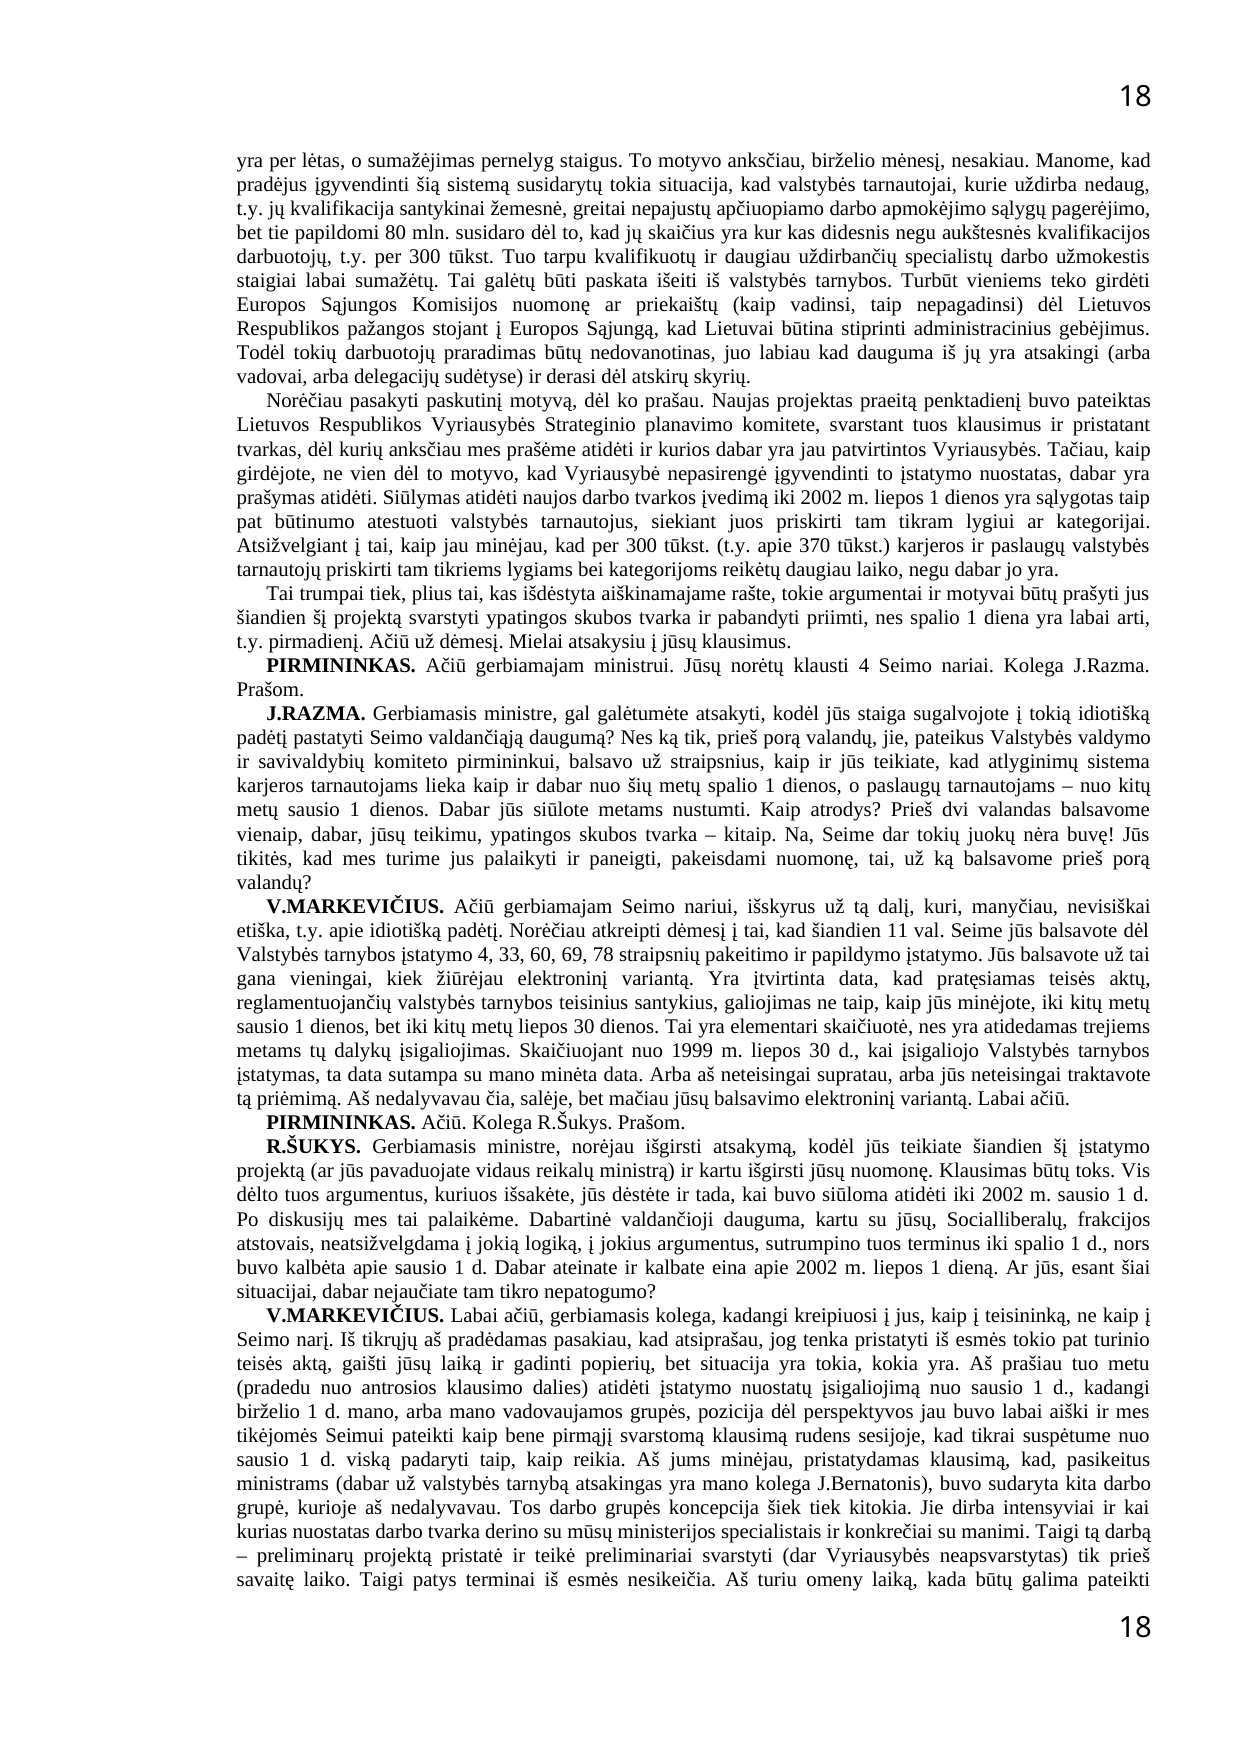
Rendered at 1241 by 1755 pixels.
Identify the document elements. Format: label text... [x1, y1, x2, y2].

text PIRMININKAS. Ačiū gerbiamajam ministrui. Jūsų norėtų klausti 4 Seimo nariai. Kolega J.Razma. Prašom. [236, 653, 1152, 701]
text V.MARKEVIČIUS. Ačiū gerbiamajam Seimo nariui, išskyrus už tą dalį, kuri, manyčiau, nevisiškai etiška, t.y. apie idiotišką padėtį. Norėčiau atkreipti dėmesį į tai, kad šiandien 11 val. Seime jūs balsavote dėl Valstybės tarnybos įstatymo 4, 33, 60, 69, 78 straipsnių pakeitimo ir papildymo įstatymo. Jūs balsavote už tai gana vieningai, kiek žiūrėjau elektroninį variantą. Yra įtvirtinta data, kad pratęsiamas teisės aktų, reglamentuojančių valstybės tarnybos teisinius santykius, galiojimas ne taip, kaip jūs minėjote, iki kitų metų sausio 1 dienos, bet iki kitų metų liepos 30 dienos. Tai yra elementari skaičiuotė, nes yra atidedamas trejiems metams tų dalykų įsigaliojimas. Skaičiuojant nuo 1999 m. liepos 30 d., kai įsigaliojo Valstybės tarnybos įstatymas, ta data sutampa su mano minėta data. Arba aš neteisingai supratau, arba jūs neteisingai traktavote tą priėmimą. Aš nedalyvavau čia, salėje, bet mačiau jūsų balsavimo elektroninį variantą. Labai ačiū. [236, 894, 1152, 1110]
text Tai trumpai tiek, plius tai, kas išdėstyta aiškinamajame rašte, tokie argumentai ir motyvai būtų prašyti jus šiandien šį projektą svarstyti ypatingos skubos tvarka ir pabandyti priimti, nes spalio 1 diena yra labai arti, t.y. pirmadienį. Ačiū už dėmesį. Mielai atsakysiu į jūsų klausimus. [236, 581, 1152, 653]
text Norėčiau pasakyti paskutinį motyvą, dėl ko prašau. Naujas projektas praeitą penktadienį buvo pateiktas Lietuvos Respublikos Vyriausybės Strateginio planavimo komitete, svarstant tuos klausimus ir pristatant tvarkas, dėl kurių anksčiau mes prašėme atidėti ir kurios dabar yra jau patvirtintos Vyriausybės. Tačiau, kaip girdėjote, ne vien dėl to motyvo, kad Vyriausybė nepasirengė įgyvendinti to įstatymo nuostatas, dabar yra prašymas atidėti. Siūlymas atidėti naujos darbo tvarkos įvedimą iki 2002 m. liepos 1 dienos yra sąlygotas taip pat būtinumo atestuoti valstybės tarnautojus, siekiant juos priskirti tam tikram lygiui ar kategorijai. Atsižvelgiant į tai, kaip jau minėjau, kad per 300 tūkst. (t.y. apie 370 tūkst.) karjeros ir paslaugų valstybės tarnautojų priskirti tam tikriems lygiams bei kategorijoms reikėtų daugiau laiko, negu dabar jo yra. [236, 388, 1152, 581]
text R.ŠUKYS. Gerbiamasis ministre, norėjau išgirsti atsakymą, kodėl jūs teikiate šiandien šį įstatymo projektą (ar jūs pavaduojate vidaus reikalų ministrą) ir kartu išgirsti jūsų nuomonę. Klausimas būtų toks. Vis dėlto tuos argumentus, kuriuos išsakėte, jūs dėstėte ir tada, kai buvo siūloma atidėti iki 2002 m. sausio 1 d. Po diskusijų mes tai palaikėme. Dabartinė valdančioji dauguma, kartu su jūsų, Socialliberalų, frakcijos atstovais, neatsižvelgdama į jokią logiką, į jokius argumentus, sutrumpino tuos terminus iki spalio 1 d., nors buvo kalbėta apie sausio 1 d. Dabar ateinate ir kalbate eina apie 2002 m. liepos 1 dieną. Ar jūs, esant šiai situacijai, dabar nejaučiate tam tikro nepatogumo? [236, 1134, 1152, 1303]
text yra per lėtas, o sumažėjimas pernelyg staigus. To motyvo anksčiau, birželio mėnesį, nesakiau. Manome, kad pradėjus įgyvendinti šią sistemą susidarytų tokia situacija, kad valstybės tarnautojai, kurie uždirba nedaug, t.y. jų kvalifikacija santykinai žemesnė, greitai nepajustų apčiuopiamo darbo apmokėjimo sąlygų pagerėjimo, bet tie papildomi 80 mln. susidaro dėl to, kad jų skaičius yra kur kas didesnis negu aukštesnės kvalifikacijos darbuotojų, t.y. per 300 tūkst. Tuo tarpu kvalifikuotų ir daugiau uždirbančių specialistų darbo užmokestis staigiai labai sumažėtų. Tai galėtų būti paskata išeiti iš valstybės tarnybos. Turbūt vieniems teko girdėti Europos Sąjungos Komisijos nuomonę ar priekaištų (kaip vadinsi, taip nepagadinsi) dėl Lietuvos Respublikos pažangos stojant į Europos Sąjungą, kad Lietuvai būtina stiprinti administracinius gebėjimus. Todėl tokių darbuotojų praradimas būtų nedovanotinas, juo labiau kad dauguma iš jų yra atsakingi (arba vadovai, arba delegacijų sudėtyse) ir derasi dėl atskirų skyrių. [236, 148, 1152, 388]
text PIRMININKAS. Ačiū. Kolega R.Šukys. Prašom. [236, 1110, 1152, 1134]
text V.MARKEVIČIUS. Labai ačiū, gerbiamasis kolega, kadangi kreipiuosi į jus, kaip į teisininką, ne kaip į Seimo narį. Iš tikrųjų aš pradėdamas pasakiau, kad atsiprašau, jog tenka pristatyti iš esmės tokio pat turinio teisės aktą, gaišti jūsų laiką ir gadinti popierių, bet situacija yra tokia, kokia yra. Aš prašiau tuo metu (pradedu nuo antrosios klausimo dalies) atidėti įstatymo nuostatų įsigaliojimą nuo sausio 1 d., kadangi birželio 1 d. mano, arba mano vadovaujamos grupės, pozicija dėl perspektyvos jau buvo labai aiški ir mes tikėjomės Seimui pateikti kaip bene pirmąjį svarstomą klausimą rudens sesijoje, kad tikrai suspėtume nuo sausio 1 d. viską padaryti taip, kaip reikia. Aš jums minėjau, pristatydamas klausimą, kad, pasikeitus ministrams (dabar už valstybės tarnybą atsakingas yra mano kolega J.Bernatonis), buvo sudaryta kita darbo grupė, kurioje aš nedalyvavau. Tos darbo grupės koncepcija šiek tiek kitokia. Jie dirba intensyviai ir kai kurias nuostatas darbo tvarka derino su mūsų ministerijos specialistais ir konkrečiai su manimi. Taigi tą darbą – preliminarų projektą pristatė ir teikė preliminariai svarstyti (dar Vyriausybės neapsvarstytas) tik prieš savaitę laiko. Taigi patys terminai iš esmės nesikeičia. Aš turiu omeny laiką, kada būtų galima pateikti [236, 1303, 1152, 1591]
text J.RAZMA. Gerbiamasis ministre, gal galėtumėte atsakyti, kodėl jūs staiga sugalvojote į tokią idiotišką padėtį pastatyti Seimo valdančiąją daugumą? Nes ką tik, prieš porą valandų, jie, pateikus Valstybės valdymo ir savivaldybių komiteto pirmininkui, balsavo už straipsnius, kaip ir jūs teikiate, kad atlyginimų sistema karjeros tarnautojams lieka kaip ir dabar nuo šių metų spalio 1 dienos, o paslaugų tarnautojams – nuo kitų metų sausio 1 dienos. Dabar jūs siūlote metams nustumti. Kaip atrodys? Prieš dvi valandas balsavome vienaip, dabar, jūsų teikimu, ypatingos skubos tvarka – kitaip. Na, Seime dar tokių juokų nėra buvę! Jūs tikitės, kad mes turime jus palaikyti ir paneigti, pakeisdami nuomonę, tai, už ką balsavome prieš porą valandų? [236, 701, 1152, 894]
